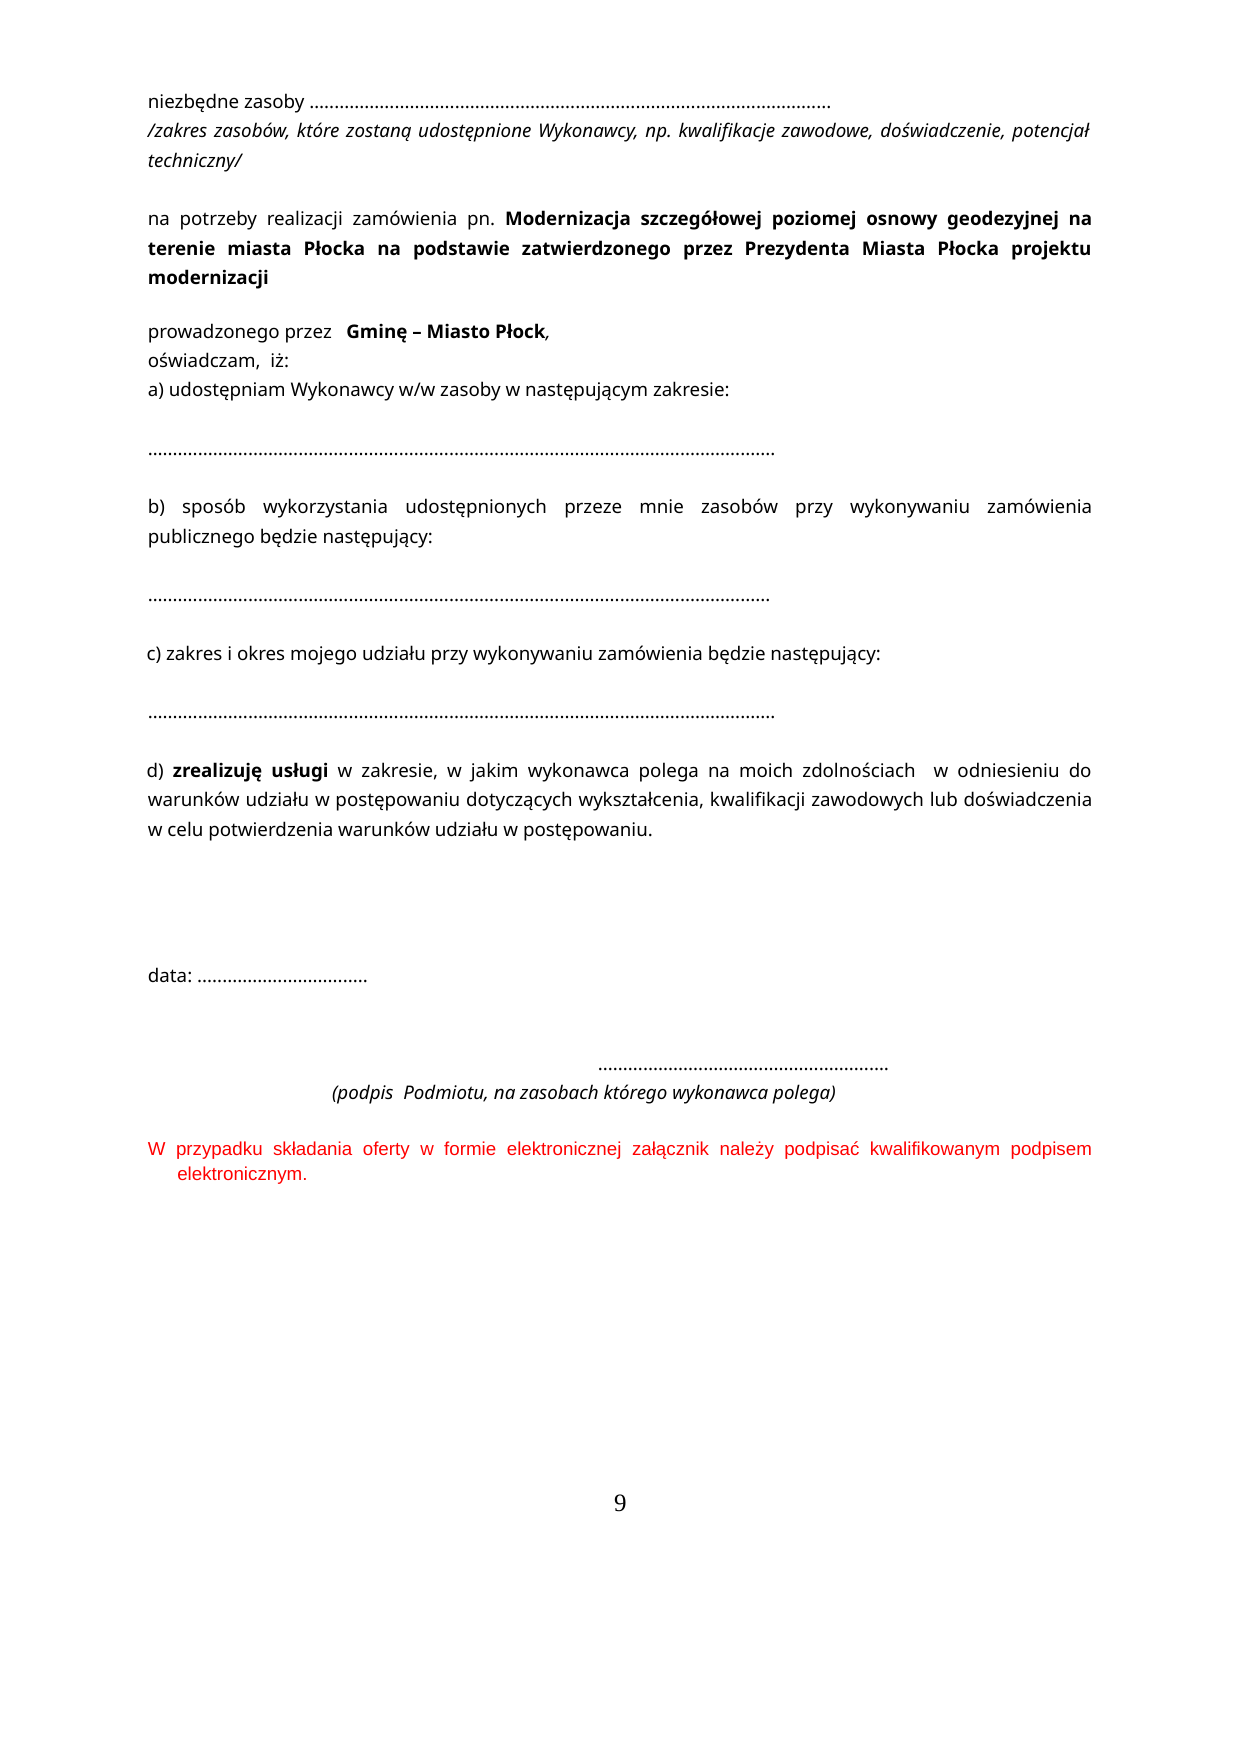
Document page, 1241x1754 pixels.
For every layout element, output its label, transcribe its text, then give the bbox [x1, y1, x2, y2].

text b) sposób wykorzystania udostępnionych przeze mnie zasobów przy wykonywaniu zamówienia publicznego będzie następujący: [148, 494, 1093, 549]
text data: .................................. [148, 962, 1093, 988]
text prowadzonego przez Gminę – Miasto Płock, [148, 318, 1093, 344]
text ….......................................................................................................................... [148, 435, 1093, 461]
text .......................................................… (podpis Podmiotu, na zasobach którego wykonawca polega) [148, 1050, 1093, 1105]
text d) zrealizuję usługi w zakresie, w jakim wykonawca polega na moich zdolnościach w odniesieniu do warunków udziału w postępowaniu dotyczących wykształcenia, kwalifikacji zawodowych lub doświadczenia w celu potwierdzenia warunków udziału w postępowaniu. [146, 757, 1093, 841]
text W przypadku składania oferty w formie elektronicznej załącznik należy podpisać kwalifikowanym podpisem elektronicznym. [148, 1138, 1093, 1184]
text na potrzeby realizacji zamówienia pn. Modernizacja szczegółowej poziomej osnowy geodezyjnej na terenie miasta Płocka na podstawie zatwierdzonego przez Prezydenta Miasta Płocka projektu modernizacji [148, 206, 1093, 290]
text ….......................................................................................................................... [148, 699, 1093, 724]
text …......................................................................................................................... [148, 582, 1093, 607]
text c) zakres i okres mojego udziału przy wykonywaniu zamówienia będzie następujący: [146, 640, 1093, 666]
text /zakres zasobów, które zostaną udostępnione Wykonawcy, np. kwalifikacje zawodowe, doświadczenie, potencjał techniczny/ [148, 118, 1093, 173]
text niezbędne zasoby …..................................................................................................... [148, 88, 1093, 114]
text a) udostępniam Wykonawcy w/w zasoby w następującym zakresie: [148, 377, 1093, 402]
text oświadczam, iż: [148, 347, 1093, 373]
